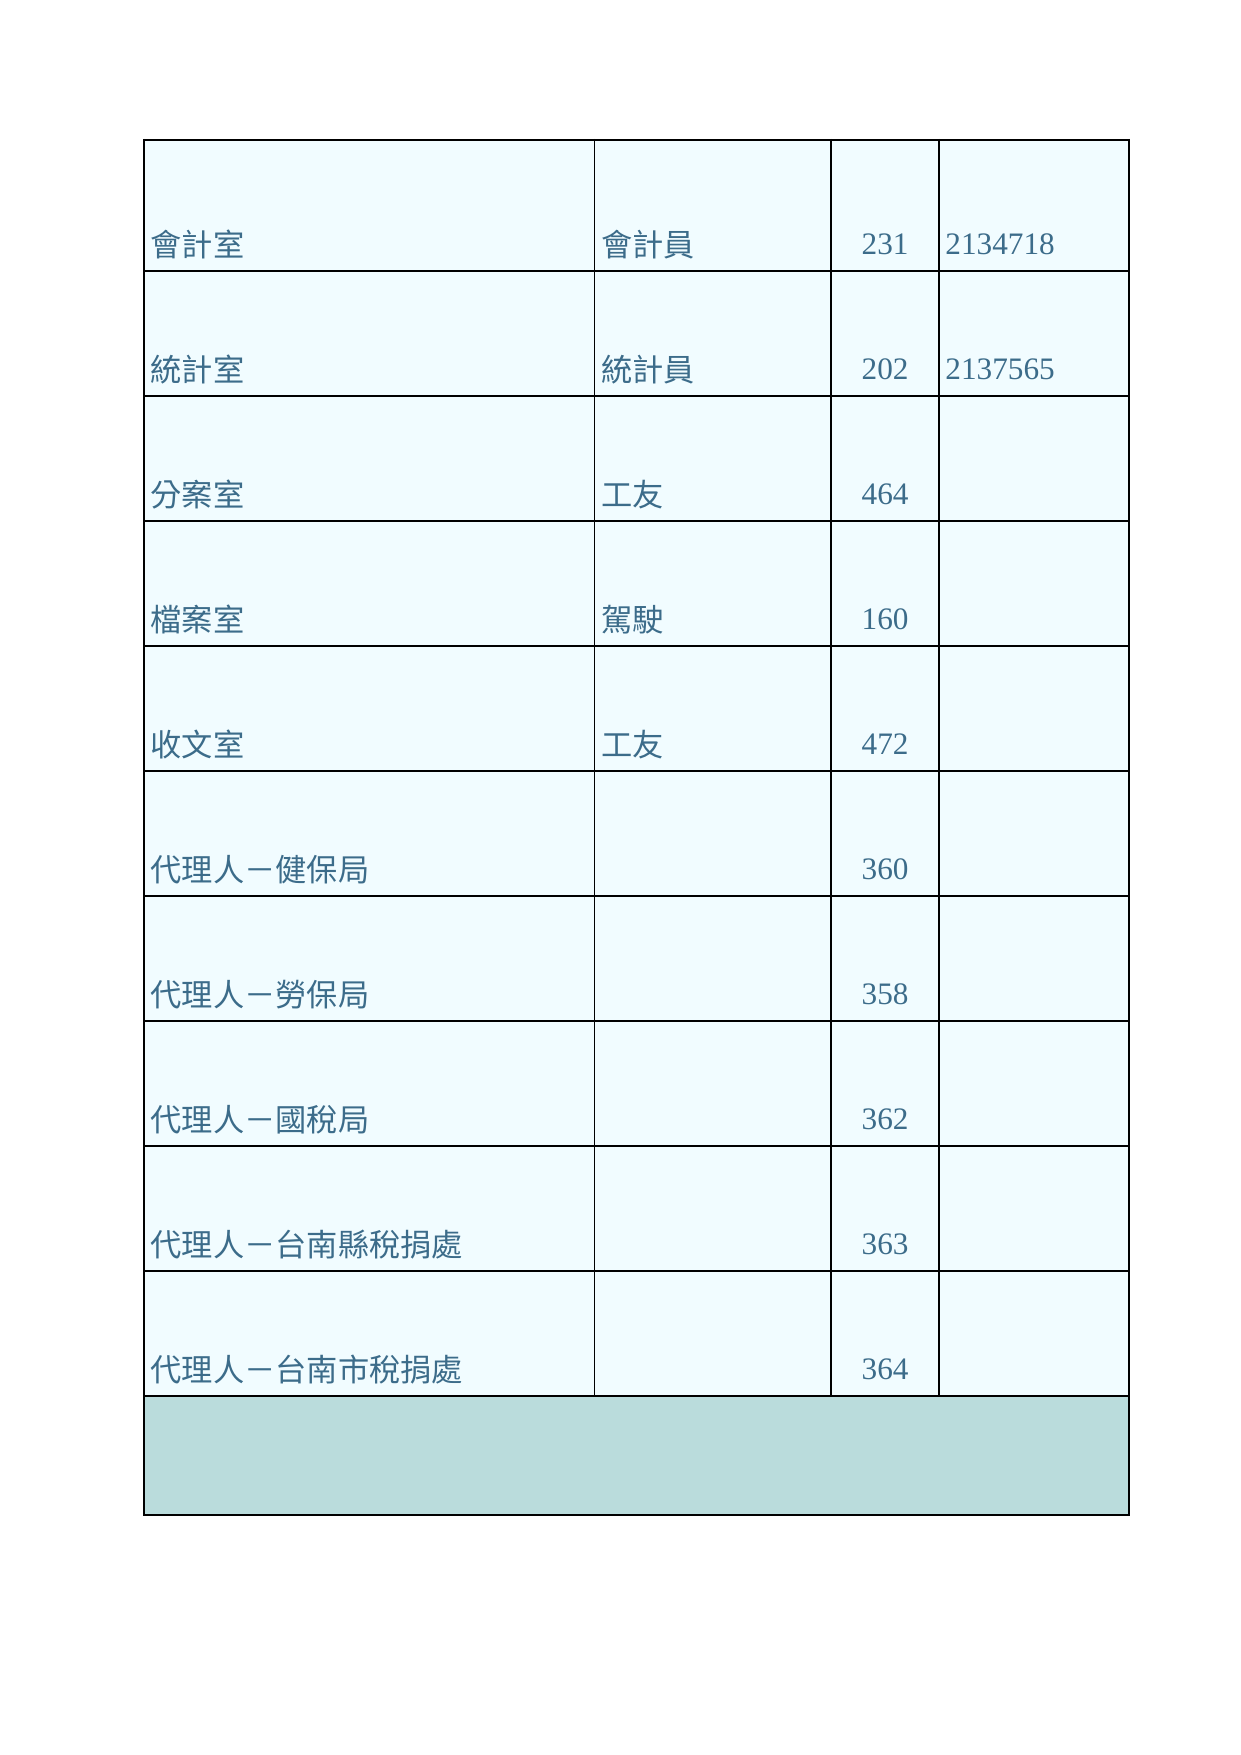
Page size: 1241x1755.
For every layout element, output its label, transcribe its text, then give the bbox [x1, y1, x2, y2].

table_cell 2137565 [940, 272, 1128, 395]
table_cell 202 [832, 272, 938, 395]
table_cell 工友 [595, 647, 830, 770]
table_cell [145, 1397, 1128, 1514]
table_cell 363 [832, 1147, 938, 1270]
table_cell 362 [832, 1022, 938, 1145]
table_cell [940, 897, 1128, 1020]
table_cell 統計員 [595, 272, 830, 395]
table_cell 364 [832, 1272, 938, 1395]
table_cell [940, 647, 1128, 770]
table_cell 會計員 [595, 141, 830, 270]
table_cell 代理人－國稅局 [145, 1022, 594, 1145]
table_cell 360 [832, 772, 938, 895]
table_cell [595, 1022, 830, 1145]
table_cell 464 [832, 397, 938, 520]
table_cell 代理人－勞保局 [145, 897, 594, 1020]
table_cell [940, 522, 1128, 645]
table_cell 分案室 [145, 397, 594, 520]
table_cell [595, 1147, 830, 1270]
table_cell [595, 1272, 830, 1395]
table_cell [940, 772, 1128, 895]
table_cell 統計室 [145, 272, 594, 395]
table_cell [940, 1022, 1128, 1145]
table_cell [595, 772, 830, 895]
table_cell 2134718 [940, 141, 1128, 270]
table_cell 358 [832, 897, 938, 1020]
table_cell 收文室 [145, 647, 594, 770]
table_cell 會計室 [145, 141, 594, 270]
table_cell 231 [832, 141, 938, 270]
table_cell 代理人－台南縣稅捐處 [145, 1147, 594, 1270]
table_cell 代理人－台南市稅捐處 [145, 1272, 594, 1395]
table_cell 代理人－健保局 [145, 772, 594, 895]
table_cell [940, 397, 1128, 520]
table_cell 駕駛 [595, 522, 830, 645]
table_cell 檔案室 [145, 522, 594, 645]
table_cell 工友 [595, 397, 830, 520]
table_cell [940, 1147, 1128, 1270]
table_cell 160 [832, 522, 938, 645]
table_cell [595, 897, 830, 1020]
table_cell 472 [832, 647, 938, 770]
table_cell [940, 1272, 1128, 1395]
